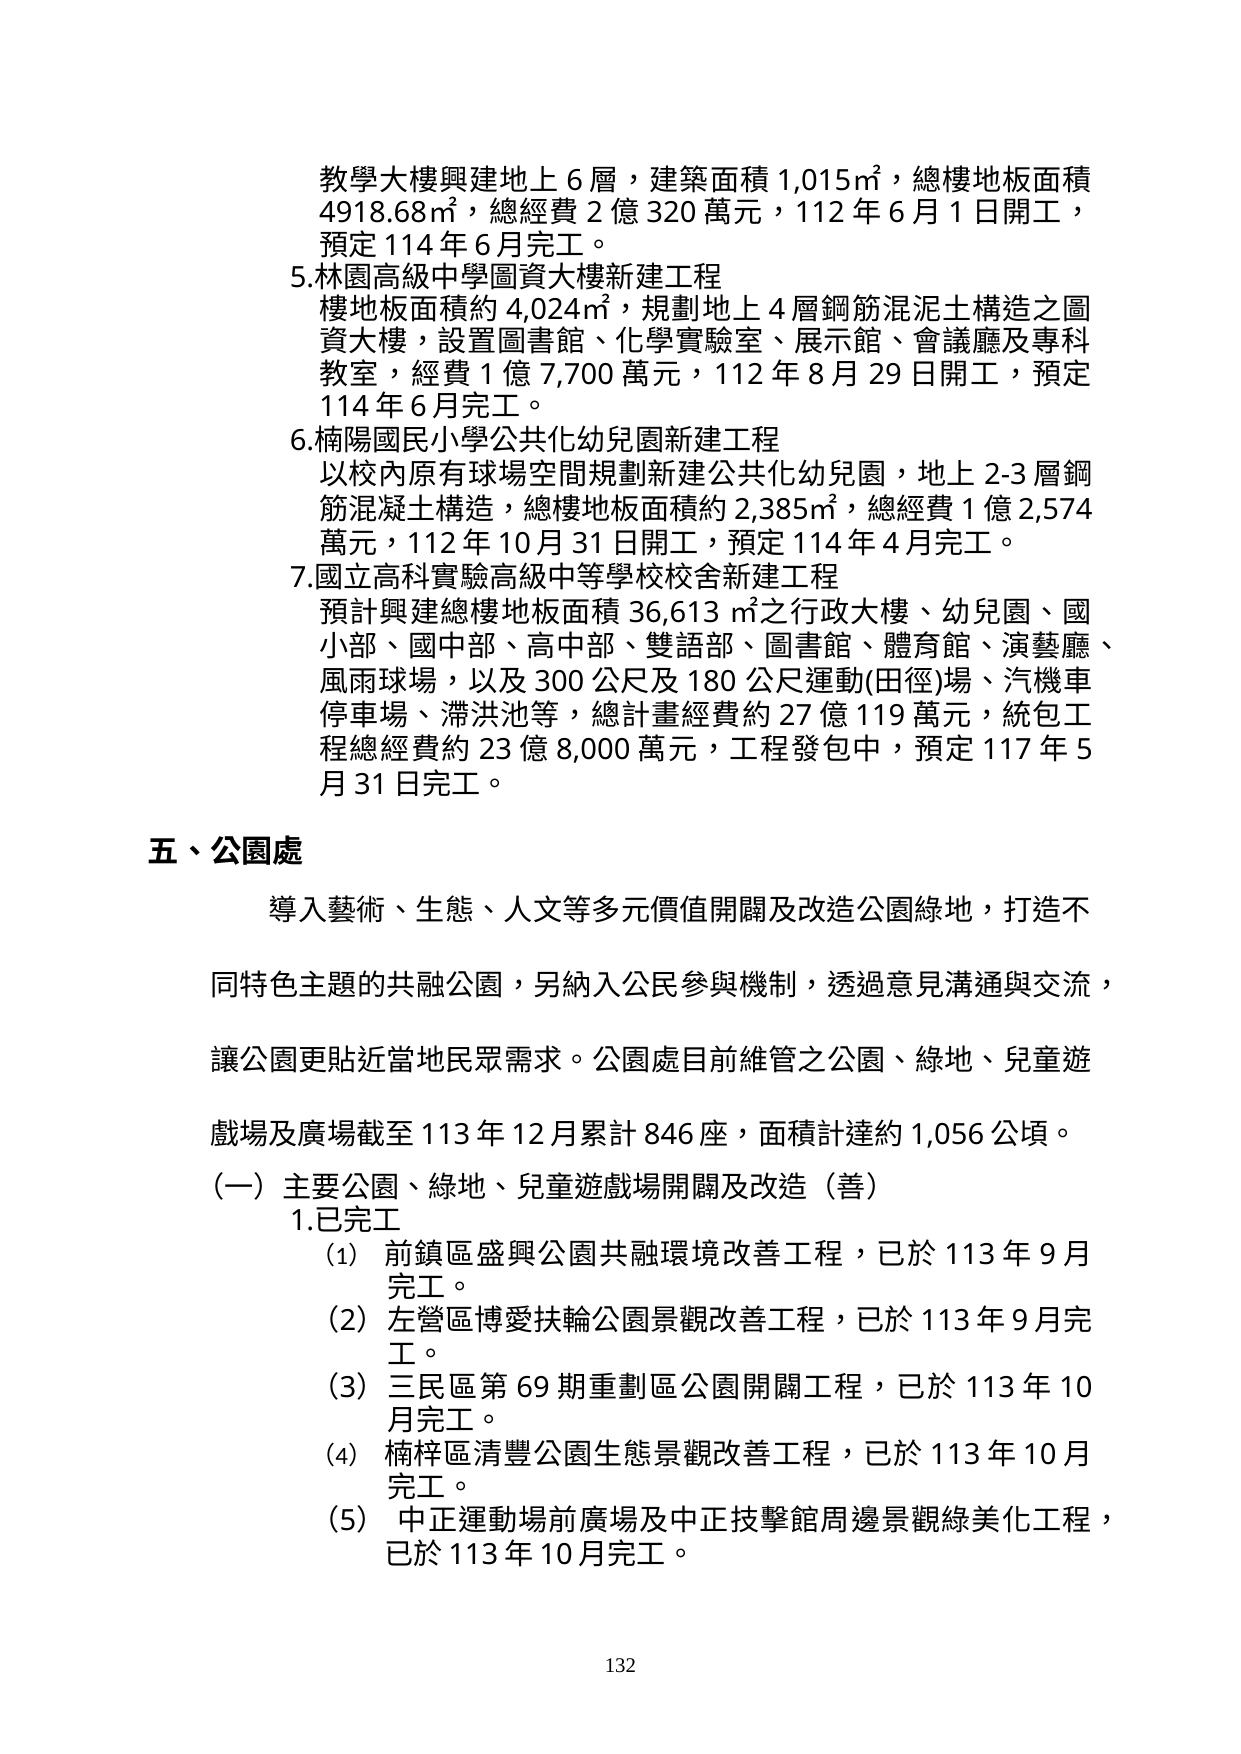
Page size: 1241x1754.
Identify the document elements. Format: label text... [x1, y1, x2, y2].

list 三民區第69期重劃區公園開闢工程，已於113年10月完工。 [310, 1371, 1092, 1437]
list 楠梓區清豐公園生態景觀改善工程，已於113年10月完工。 [310, 1437, 1092, 1504]
text （一）主要公園、綠地、兒童遊戲場開闢及改造（善） [195, 1170, 1092, 1204]
list 左營區博愛扶輪公園景觀改善工程，已於113年9月完工。 [310, 1304, 1092, 1371]
text 7.國立高科實驗高級中等學校校舍新建工程 [289, 560, 1092, 595]
text 五、公園處 [148, 835, 1092, 870]
text 6.楠陽國民小學公共化幼兒園新建工程 [289, 423, 1092, 457]
text 樓地板面積約4,024㎡，規劃地上4層鋼筋混泥土構造之圖資大樓，設置圖書館、化學實驗室、展示館、會議廳及專科教室，經費1億7,700萬元，112年8月29日開工，預定114年6月完工。 [319, 294, 1092, 423]
list 前鎮區盛興公園共融環境改善工程，已於113年9月完工。 [310, 1237, 1092, 1304]
text 以校內原有球場空間規劃新建公共化幼兒園，地上2-3層鋼筋混凝土構造，總樓地板面積約2,385㎡，總經費1億2,574萬元，112年10月31日開工，預定114年4月完工。 [319, 457, 1092, 560]
text 5.林園高級中學圖資大樓新建工程 [289, 261, 1092, 294]
list 中正運動場前廣場及中正技擊館周邊景觀綠美化工程，已於113年10月完工。 [310, 1504, 1092, 1571]
text 導入藝術、生態、人文等多元價值開闢及改造公園綠地，打造不同特色主題的共融公園，另納入公民參與機制，透過意見溝通與交流，讓公園更貼近當地民眾需求。公園處目前維管之公園、綠地、兒童遊戲場及廣場截至113年12月累計846座，面積計達約1,056公頃。 [210, 870, 1092, 1170]
text 預計興建總樓地板面積36,613 ㎡之行政大樓、幼兒園、國小部、國中部、高中部、雙語部、圖書館、體育館、演藝廳、風雨球場，以及300公尺及180 公尺運動(田徑)場、汽機車停車場、滯洪池等，總計畫經費約27億119萬元，統包工程總經費約23億8,000萬元，工程發包中，預定117年5月31日完工。 [319, 595, 1092, 801]
text 教學大樓興建地上6層，建築面積1,015㎡，總樓地板面積4918.68㎡，總經費2億320萬元，112年6月1日開工，預定114年6月完工。 [319, 164, 1092, 261]
text 1.已完工 [289, 1204, 1092, 1237]
